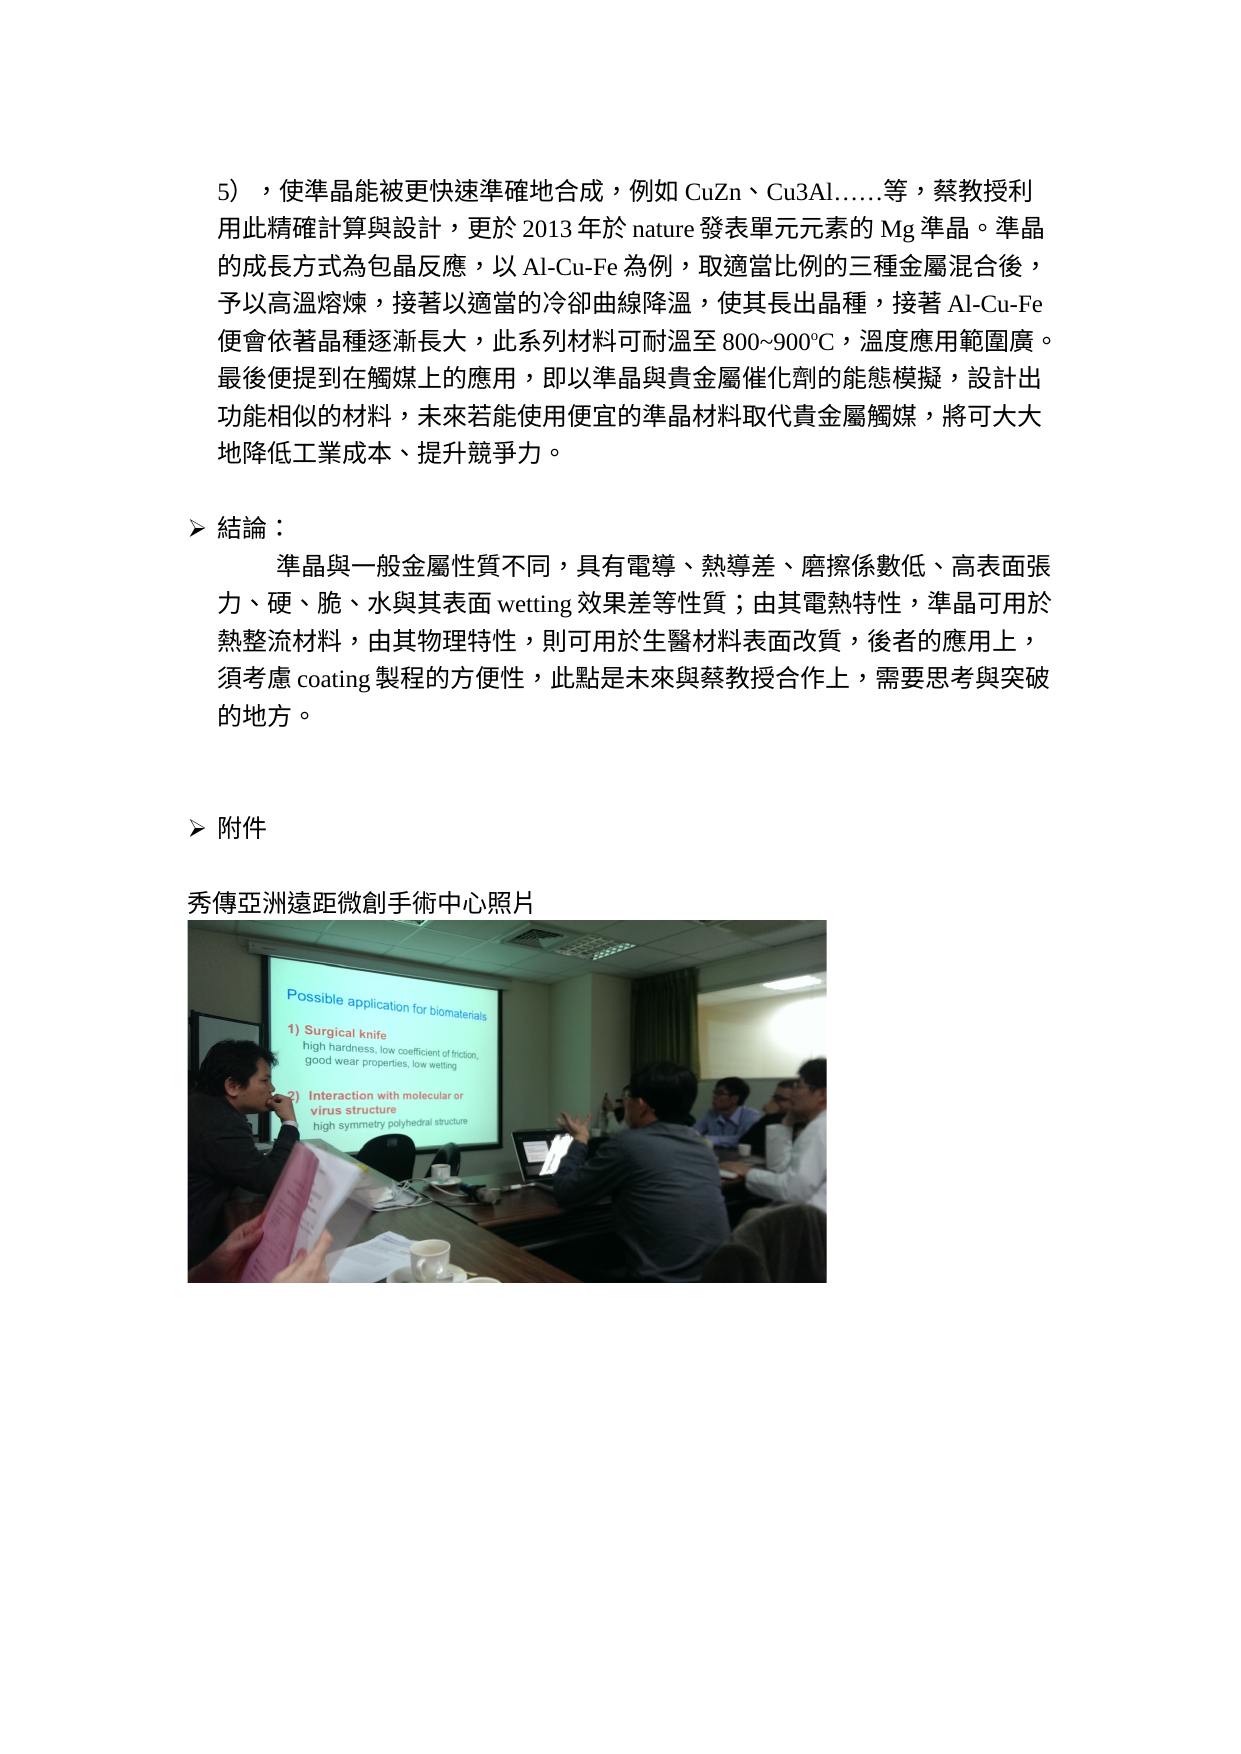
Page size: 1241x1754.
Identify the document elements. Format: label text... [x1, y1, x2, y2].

text 秀傳亞洲遠距微創手術中心照片 [187, 877, 1053, 914]
text 準晶與一般金屬性質不同，具有電導、熱導差、磨擦係數低、高表面張力、硬、脆、水與其表面wetting效果差等性質；由其電熱特性，準晶可用於熱整流材料，由其物理特性，則可用於生醫材料表面改質，後者的應用上，須考慮coating製程的方便性，此點是未來與蔡教授合作上，需要思考與突破的地方。 [217, 539, 1053, 727]
list 結論： [187, 502, 1053, 539]
text 初期，準晶尚有high density of defects and strains、small grain size、high crystalize temp等問題，經由蔡教授的研究與開發後，現已一一解決；蔡教授更依著電子與原子比的計算，找出適合成長為準晶的合成配比公式（e/a~1.75），使準晶能被更快速準確地合成，例如CuZn、Cu3Al……等，蔡教授利用此精確計算與設計，更於2013年於nature發表單元元素的 Mg準晶。準晶的成長方式為包晶反應，以Al-Cu-Fe為例，取適當比例的三種金屬混合後，予以高溫熔煉，接著以適當的冷卻曲線降溫，使其長出晶種，接著Al-Cu-Fe便會依著晶種逐漸長大，此系列材料可耐溫至800~900oC，溫度應用範圍廣。最後便提到在觸媒上的應用，即以準晶與貴金屬催化劑的能態模擬，設計出功能相似的材料，未來若能使用便宜的準晶材料取代貴金屬觸媒，將可大大地降低工業成本、提升競爭力。 [217, 164, 1053, 464]
picture [187, 920, 827, 1283]
list 附件 [187, 802, 1053, 839]
